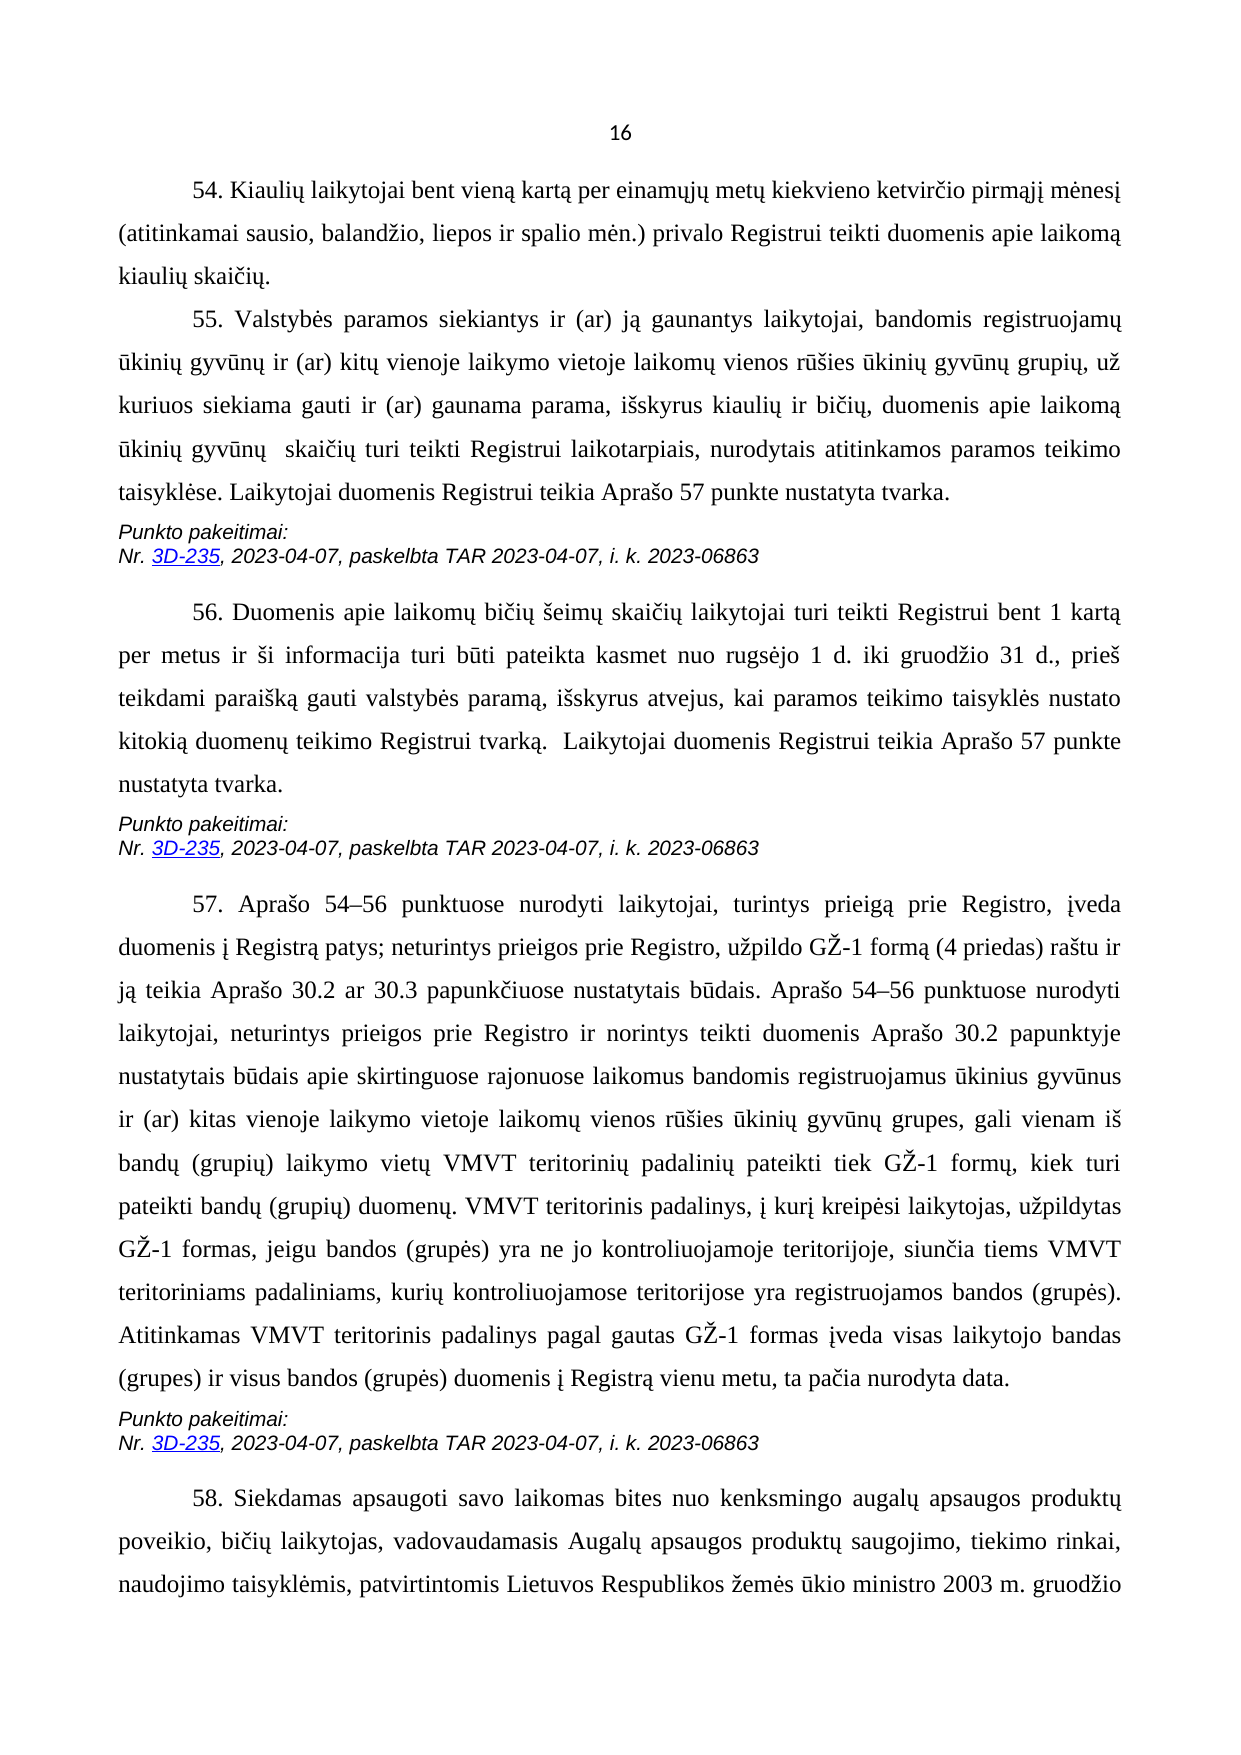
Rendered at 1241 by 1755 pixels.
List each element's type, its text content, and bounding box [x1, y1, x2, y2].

text 54. Kiaulių laikytojai bent vieną kartą per einamųjų metų kiekvieno ketvirčio pirmąjį mėnesį (atitinkamai sausio, balandžio, liepos ir spalio mėn.) privalo Registrui teikti duomenis apie laikomą kiaulių skaičių. [118, 175, 1122, 290]
text Nr. 3D-235, 2023-04-07, paskelbta TAR 2023-04-07, i. k. 2023-06863 [118, 544, 1122, 568]
text 57. Aprašo 54–56 punktuose nurodyti laikytojai, turintys prieigą prie Registro, įveda duomenis į Registrą patys; neturintys prieigos prie Registro, užpildo GŽ-1 formą (4 priedas) raštu ir ją teikia Aprašo 30.2 ar 30.3 papunkčiuose nustatytais būdais. Aprašo 54–56 punktuose nurodyti laikytojai, neturintys prieigos prie Registro ir norintys teikti duomenis Aprašo 30.2 papunktyje nustatytais būdais apie skirtinguose rajonuose laikomus bandomis registruojamus ūkinius gyvūnus ir (ar) kitas vienoje laikymo vietoje laikomų vienos rūšies ūkinių gyvūnų grupes, gali vienam iš bandų (grupių) laikymo vietų VMVT teritorinių padalinių pateikti tiek GŽ-1 formų, kiek turi pateikti bandų (grupių) duomenų. VMVT teritorinis padalinys, į kurį kreipėsi laikytojas, užpildytas GŽ-1 formas, jeigu bandos (grupės) yra ne jo kontroliuojamoje teritorijoje, siunčia tiems VMVT teritoriniams padaliniams, kurių kontroliuojamose teritorijose yra registruojamos bandos (grupės). Atitinkamas VMVT teritorinis padalinys pagal gautas GŽ-1 formas įveda visas laikytojo bandas (grupes) ir visus bandos (grupės) duomenis į Registrą vienu metu, ta pačia nurodyta data. [118, 889, 1122, 1392]
text 55. Valstybės paramos siekiantys ir (ar) ją gaunantys laikytojai, bandomis registruojamų ūkinių gyvūnų ir (ar) kitų vienoje laikymo vietoje laikomų vienos rūšies ūkinių gyvūnų grupių, už kuriuos siekiama gauti ir (ar) gaunama parama, išskyrus kiaulių ir bičių, duomenis apie laikomą ūkinių gyvūnų skaičių turi teikti Registrui laikotarpiais, nurodytais atitinkamos paramos teikimo taisyklėse. Laikytojai duomenis Registrui teikia Aprašo 57 punkte nustatyta tvarka. [118, 304, 1122, 506]
text 58. Siekdamas apsaugoti savo laikomas bites nuo kenksmingo augalų apsaugos produktų poveikio, bičių laikytojas, vadovaudamasis Augalų apsaugos produktų saugojimo, tiekimo rinkai, naudojimo taisyklėmis, patvirtintomis Lietuvos Respublikos žemės ūkio ministro 2003 m. gruodžio [118, 1483, 1122, 1598]
text Punkto pakeitimai: [118, 1406, 1122, 1430]
text Nr. 3D-235, 2023-04-07, paskelbta TAR 2023-04-07, i. k. 2023-06863 [118, 1430, 1122, 1454]
text 56. Duomenis apie laikomų bičių šeimų skaičių laikytojai turi teikti Registrui bent 1 kartą per metus ir ši informacija turi būti pateikta kasmet nuo rugsėjo 1 d. iki gruodžio 31 d., prieš teikdami paraišką gauti valstybės paramą, išskyrus atvejus, kai paramos teikimo taisyklės nustato kitokią duomenų teikimo Registrui tvarką. Laikytojai duomenis Registrui teikia Aprašo 57 punkte nustatyta tvarka. [118, 597, 1122, 798]
text Punkto pakeitimai: [118, 812, 1122, 836]
text Nr. 3D-235, 2023-04-07, paskelbta TAR 2023-04-07, i. k. 2023-06863 [118, 836, 1122, 860]
text Punkto pakeitimai: [118, 520, 1122, 544]
